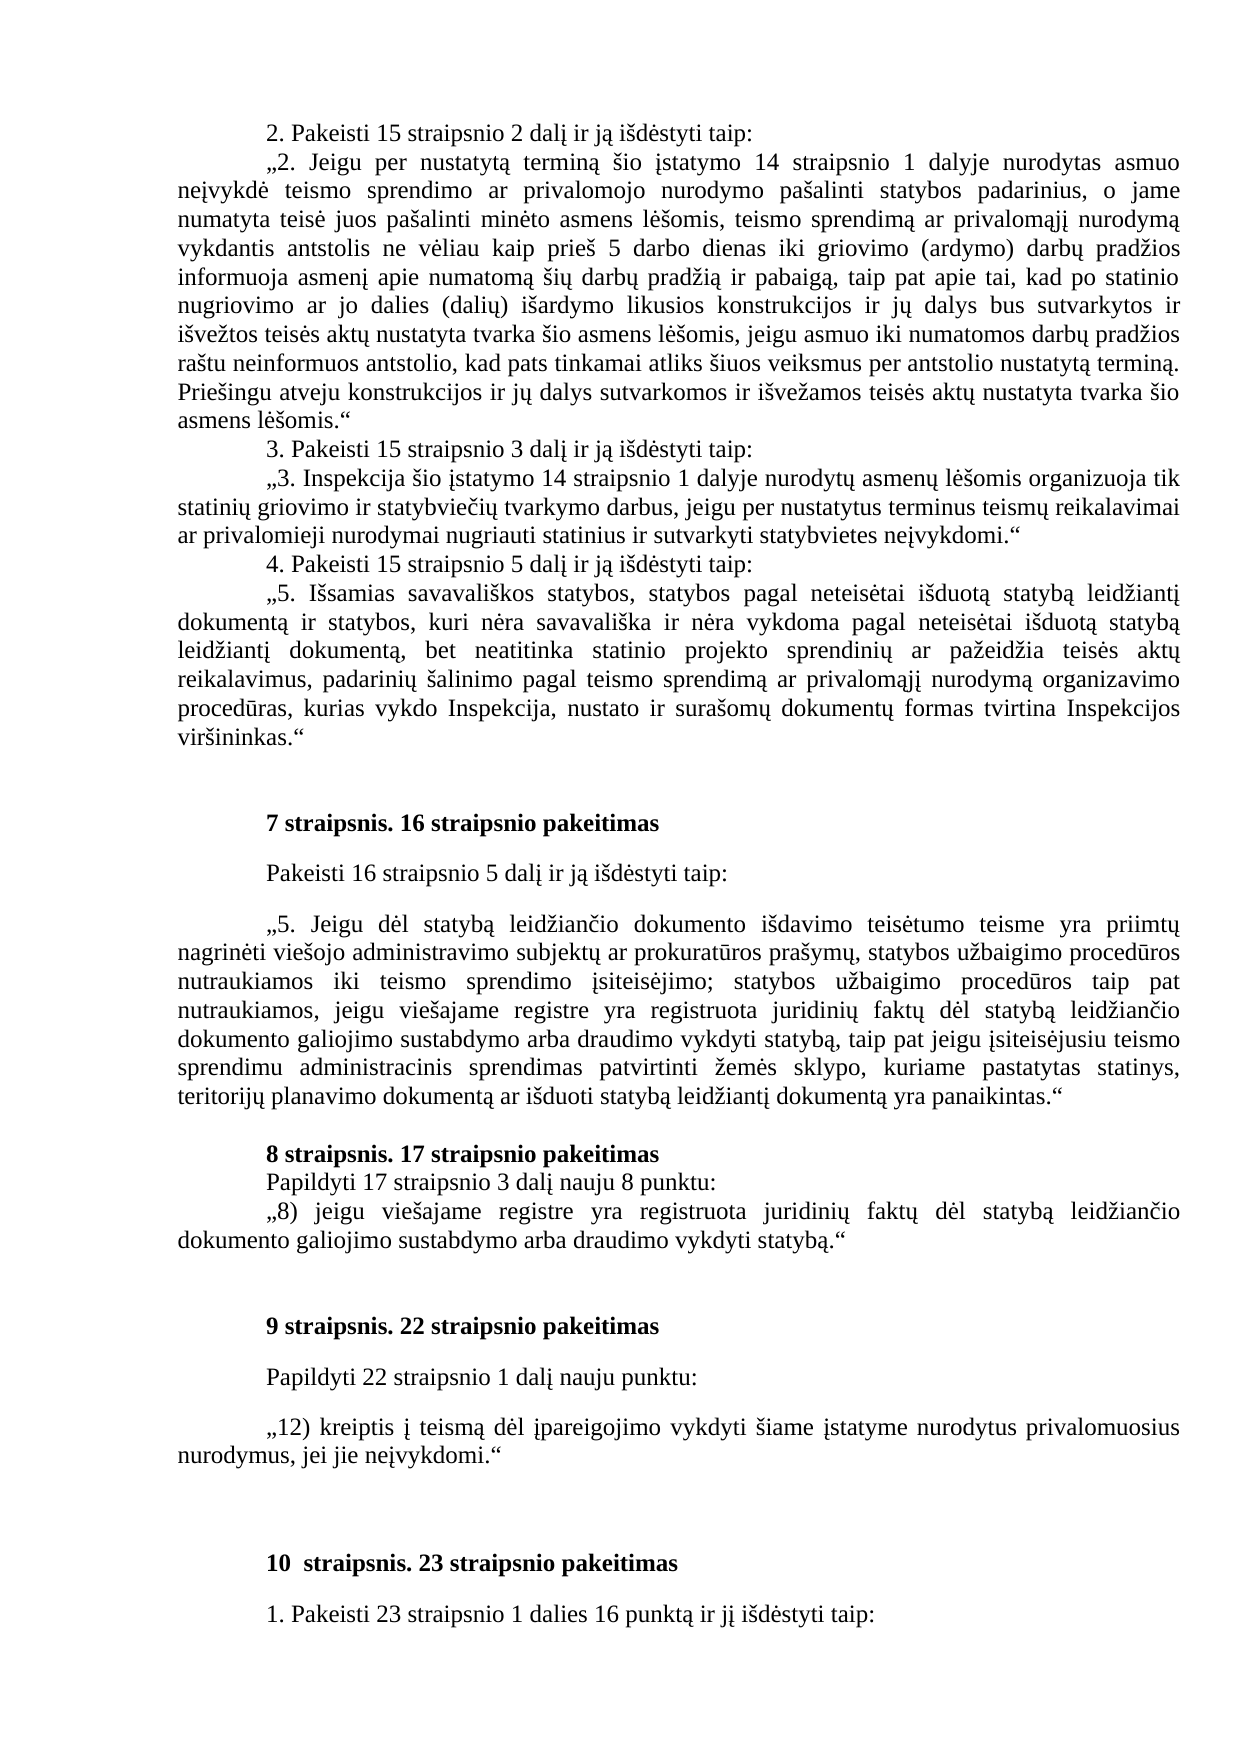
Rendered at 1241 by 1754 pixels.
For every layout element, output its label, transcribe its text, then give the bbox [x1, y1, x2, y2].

text 10 straipsnis. 23 straipsnio pakeitimas [266, 1548, 1181, 1577]
text „12) kreiptis į teismą dėl įpareigojimo vykdyti šiame įstatyme nurodytus privalomuosius nurodymus, jei jie neįvykdomi.“ [177, 1412, 1181, 1469]
text 3. Pakeisti 15 straipsnio 3 dalį ir ją išdėstyti taip: [177, 434, 1181, 463]
text Papildyti 22 straipsnio 1 dalį nauju punktu: [177, 1362, 1181, 1390]
text „3. Inspekcija šio įstatymo 14 straipsnio 1 dalyje nurodytų asmenų lėšomis organizuoja tik statinių griovimo ir statybviečių tvarkymo darbus, jeigu per nustatytus terminus teismų reikalavimai ar privalomieji nurodymai nugriauti statinius ir sutvarkyti statybvietes neįvykdomi.“ [177, 463, 1181, 549]
text „2. Jeigu per nustatytą terminą šio įstatymo 14 straipsnio 1 dalyje nurodytas asmuo neįvykdė teismo sprendimo ar privalomojo nurodymo pašalinti statybos padarinius, o jame numatyta teisė juos pašalinti minėto asmens lėšomis, teismo sprendimą ar privalomąjį nurodymą vykdantis antstolis ne vėliau kaip prieš 5 darbo dienas iki griovimo (ardymo) darbų pradžios informuoja asmenį apie numatomą šių darbų pradžią ir pabaigą, taip pat apie tai, kad po statinio nugriovimo ar jo dalies (dalių) išardymo likusios konstrukcijos ir jų dalys bus sutvarkytos ir išvežtos teisės aktų nustatyta tvarka šio asmens lėšomis, jeigu asmuo iki numatomos darbų pradžios raštu neinformuos antstolio, kad pats tinkamai atliks šiuos veiksmus per antstolio nustatytą terminą. Priešingu atveju konstrukcijos ir jų dalys sutvarkomos ir išvežamos teisės aktų nustatyta tvarka šio asmens lėšomis.“ [177, 147, 1181, 434]
text Pakeisti 16 straipsnio 5 dalį ir ją išdėstyti taip: [177, 858, 1181, 887]
text 4. Pakeisti 15 straipsnio 5 dalį ir ją išdėstyti taip: [177, 549, 1181, 578]
text „8) jeigu viešajame registre yra registruota juridinių faktų dėl statybą leidžiančio dokumento galiojimo sustabdymo arba draudimo vykdyti statybą.“ [177, 1196, 1181, 1254]
text 1. Pakeisti 23 straipsnio 1 dalies 16 punktą ir jį išdėstyti taip: [266, 1599, 1181, 1627]
text Papildyti 17 straipsnio 3 dalį nauju 8 punktu: [177, 1167, 1181, 1196]
text „5. Jeigu dėl statybą leidžiančio dokumento išdavimo teisėtumo teisme yra priimtų nagrinėti viešojo administravimo subjektų ar prokuratūros prašymų, statybos užbaigimo procedūros nutraukiamos iki teismo sprendimo įsiteisėjimo; statybos užbaigimo procedūros taip pat nutraukiamos, jeigu viešajame registre yra registruota juridinių faktų dėl statybą leidžiančio dokumento galiojimo sustabdymo arba draudimo vykdyti statybą, taip pat jeigu įsiteisėjusiu teismo sprendimu administracinis sprendimas patvirtinti žemės sklypo, kuriame pastatytas statinys, teritorijų planavimo dokumentą ar išduoti statybą leidžiantį dokumentą yra panaikintas.“ [177, 909, 1181, 1110]
text „5. Išsamias savavališkos statybos, statybos pagal neteisėtai išduotą statybą leidžiantį dokumentą ir statybos, kuri nėra savavališka ir nėra vykdoma pagal neteisėtai išduotą statybą leidžiantį dokumentą, bet neatitinka statinio projekto sprendinių ar pažeidžia teisės aktų reikalavimus, padarinių šalinimo pagal teismo sprendimą ar privalomąjį nurodymą organizavimo procedūras, kurias vykdo Inspekcija, nustato ir surašomų dokumentų formas tvirtina Inspekcijos viršininkas.“ [177, 578, 1181, 751]
text 9 straipsnis. 22 straipsnio pakeitimas [177, 1311, 1181, 1340]
text 7 straipsnis. 16 straipsnio pakeitimas [177, 808, 1181, 837]
text 8 straipsnis. 17 straipsnio pakeitimas [177, 1139, 1181, 1167]
text 2. Pakeisti 15 straipsnio 2 dalį ir ją išdėstyti taip: [177, 118, 1181, 147]
